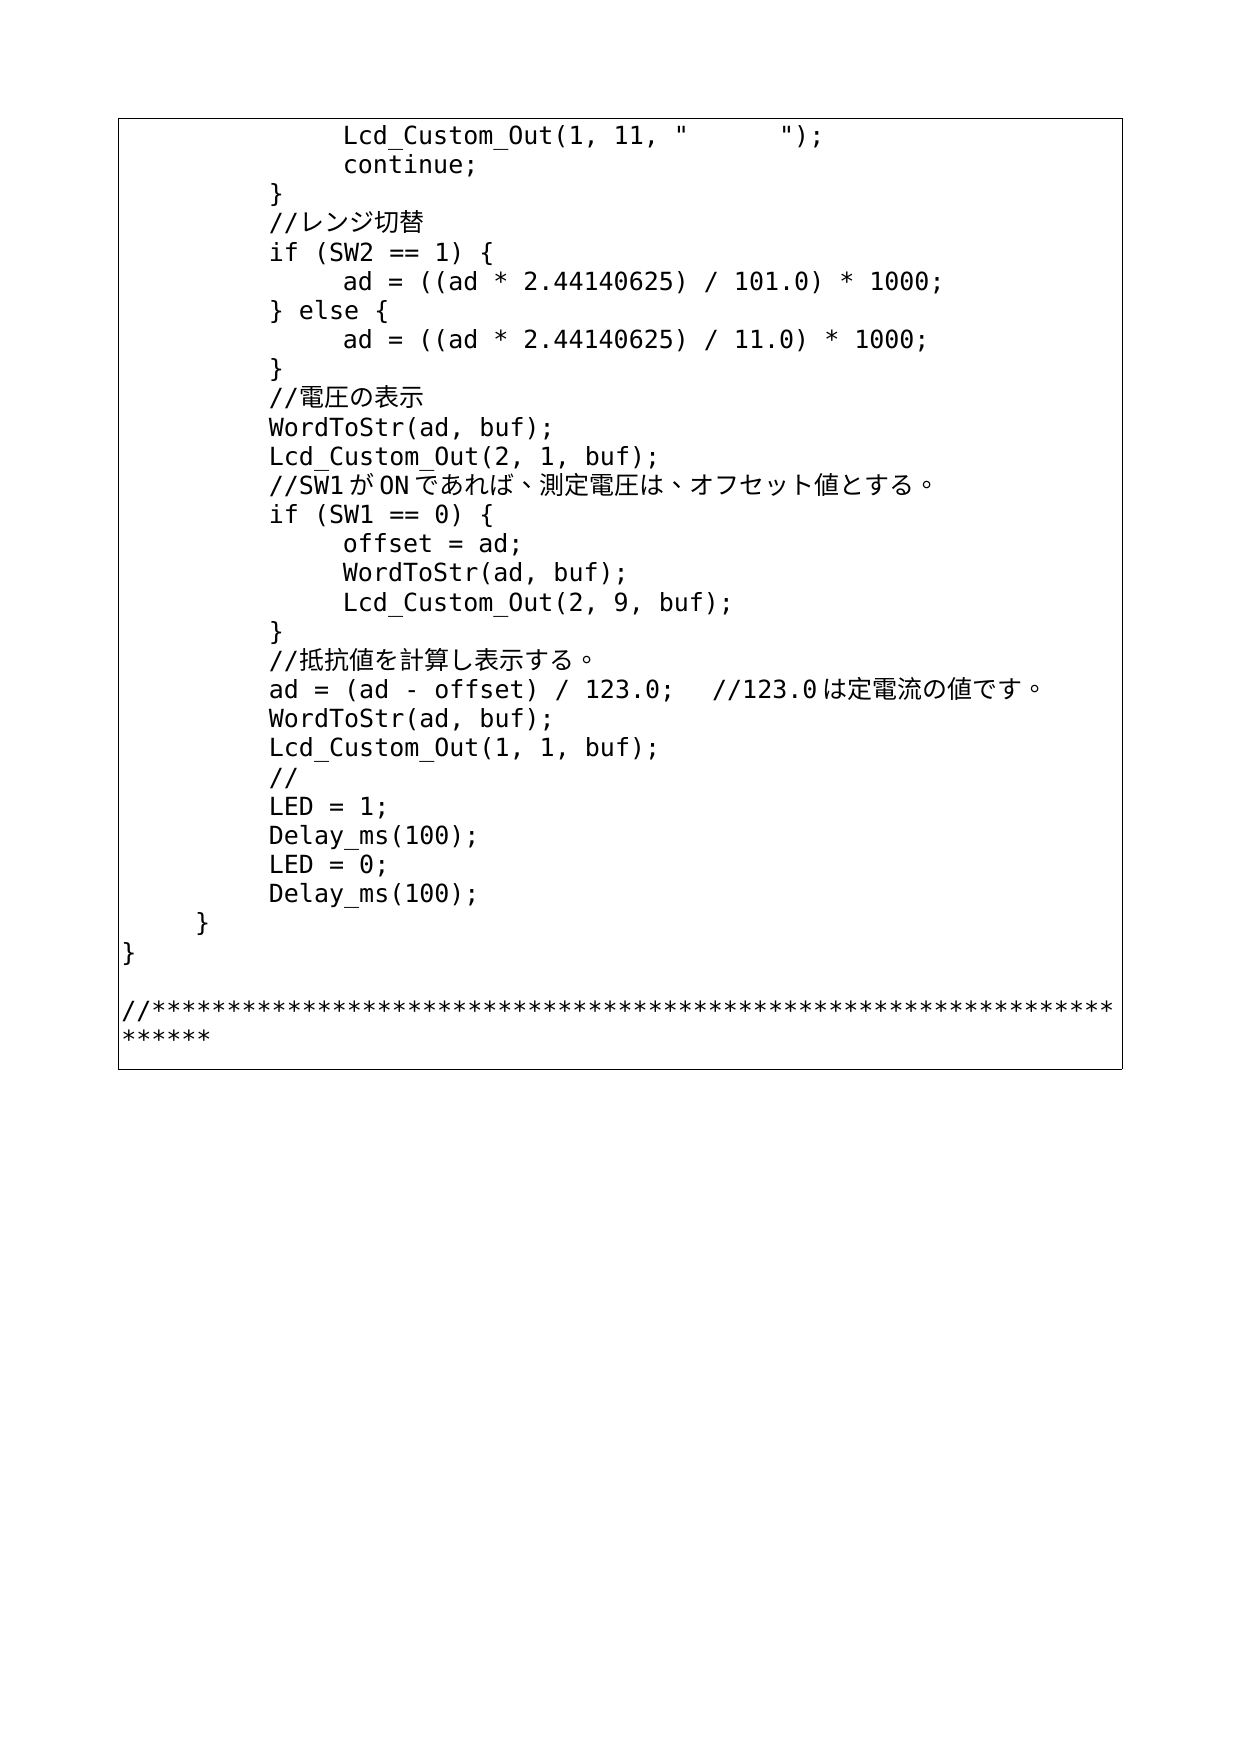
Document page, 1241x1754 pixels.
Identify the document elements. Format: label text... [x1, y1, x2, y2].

table_header Lcd_Custom_Out(1, 11, " "); continue; } //レンジ切替 if (SW2 == 1) { ad = ((ad * 2.44140625) / 101.0) * 1000; } else { ad = ((ad * 2.44140625) / 11.0) * 1000; } //電圧の表示 WordToStr(ad, buf); Lcd_Custom_Out(2, 1, buf); //SW1がONであれば、測定電圧は、オフセット値とする。 if (SW1 == 0) { offset = ad; WordToStr(ad, buf); Lcd_Custom_Out(2, 9, buf); } //抵抗値を計算し表示する。 ad = (ad - offset) / 123.0; //123.0は定電流の値です。 WordToStr(ad, buf); Lcd_Custom_Out(1, 1, buf); // LED = 1; Delay_ms(100); LED = 0; Delay_ms(100); } } //********************************************************************** [119, 119, 1122, 1069]
